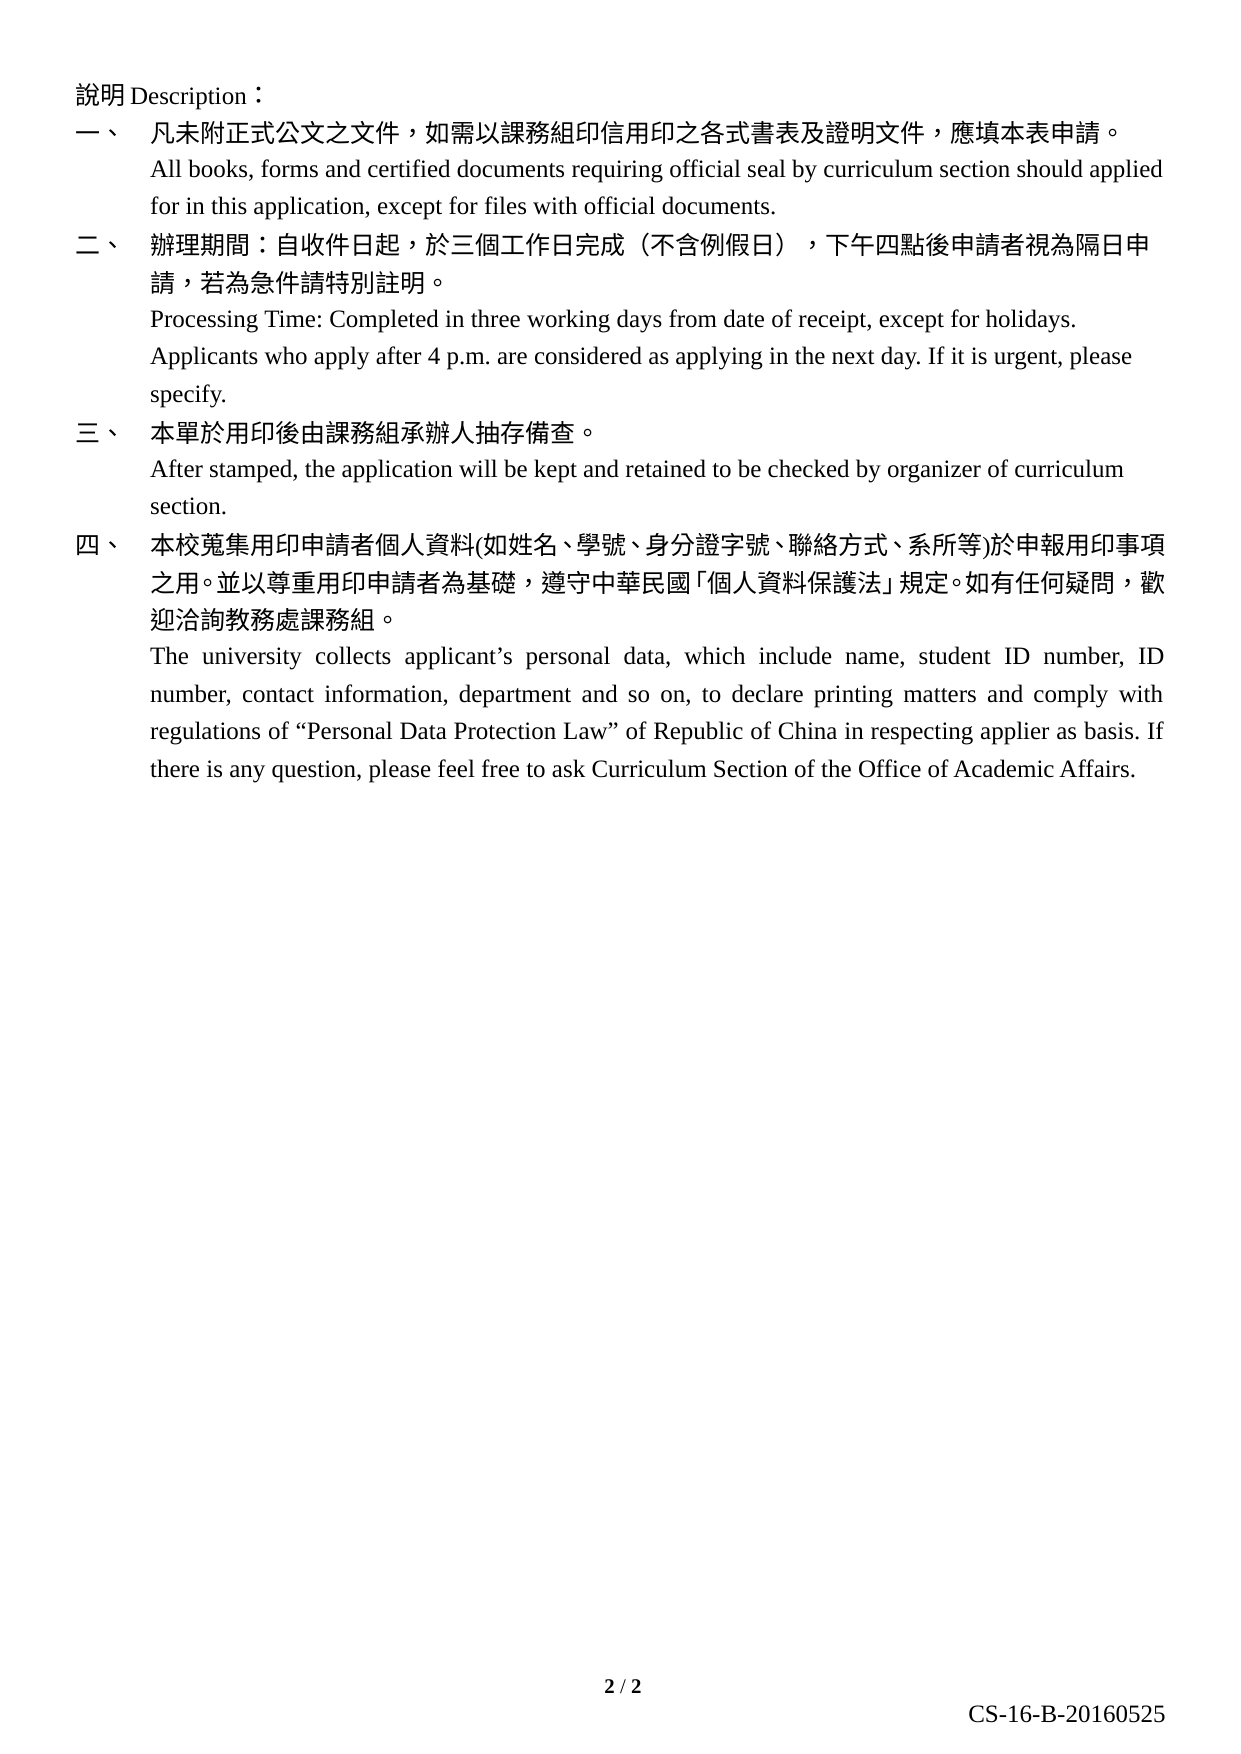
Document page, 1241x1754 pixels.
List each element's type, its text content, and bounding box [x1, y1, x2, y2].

text All books, forms and certified documents requiring official seal by curriculum section should applied for in this application, except for files with official documents. [150, 150, 1165, 225]
text The university collects applicant’s personal data, which include name, student ID number, ID number, contact information, department and so on, to declare printing matters and comply with regulations of “Personal Data Protection Law” of Republic of China in respecting applier as basis. If there is any question, please feel free to ask Curriculum Section of the Office of Academic Affairs. [150, 637, 1165, 787]
list 辦理期間：自收件日起，於三個工作日完成（不含例假日），下午四點後申請者視為隔日申請，若為急件請特別註明。 [75, 225, 1165, 300]
list 本單於用印後由課務組承辦人抽存備查。 [75, 412, 1165, 450]
text After stamped, the application will be kept and retained to be checked by organizer of curriculum section. [150, 450, 1165, 525]
list 本校蒐集用印申請者個人資料(如姓名、學號、身分證字號、聯絡方式、系所等)於申報用印事項之用。並以尊重用印申請者為基礎，遵守中華民國「個人資料保護法」規定。如有任何疑問，歡迎洽詢教務處課務組。 [75, 525, 1165, 637]
list 凡未附正式公文之文件，如需以課務組印信用印之各式書表及證明文件，應填本表申請。 [75, 112, 1165, 150]
text Processing Time: Completed in three working days from date of receipt, except for holidays. Applicants who apply after 4 p.m. are considered as applying in the next day. If it is urgent, please specify. [150, 300, 1165, 412]
text 說明Description： [75, 75, 1165, 112]
